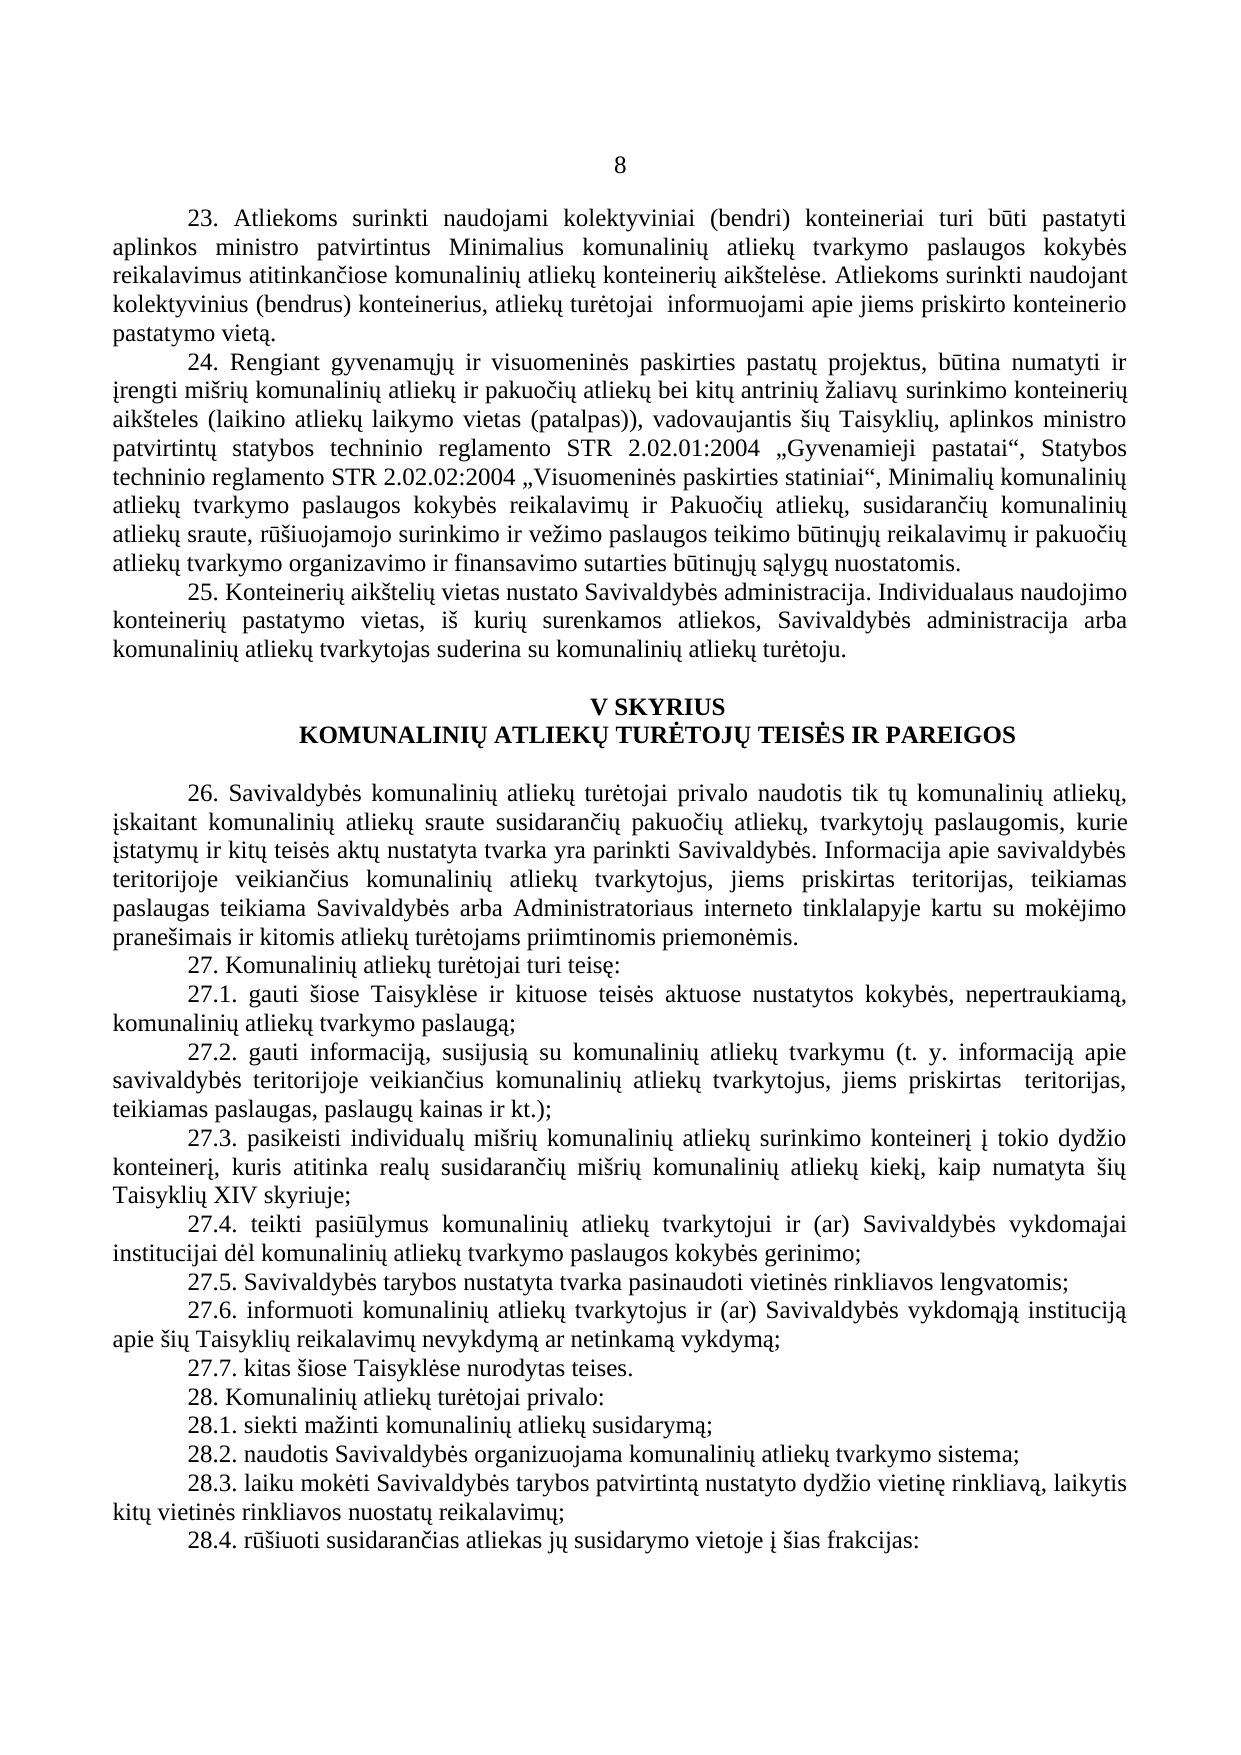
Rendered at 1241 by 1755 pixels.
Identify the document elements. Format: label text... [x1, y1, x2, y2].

text 27. Komunalinių atliekų turėtojai turi teisę: [112, 950, 1128, 979]
text 27.1. gauti šiose Taisyklėse ir kituose teisės aktuose nustatytos kokybės, nepertraukiamą, komunalinių atliekų tvarkymo paslaugą; [112, 979, 1128, 1037]
text 23. Atliekoms surinkti naudojami kolektyviniai (bendri) konteineriai turi būti pastatyti aplinkos ministro patvirtintus Minimalius komunalinių atliekų tvarkymo paslaugos kokybės reikalavimus atitinkančiose komunalinių atliekų konteinerių aikštelėse. Atliekoms surinkti naudojant kolektyvinius (bendrus) konteinerius, atliekų turėtojai informuojami apie jiems priskirto konteinerio pastatymo vietą. [112, 203, 1128, 347]
text 27.2. gauti informaciją, susijusią su komunalinių atliekų tvarkymu (t. y. informaciją apie savivaldybės teritorijoje veikiančius komunalinių atliekų tvarkytojus, jiems priskirtas teritorijas, teikiamas paslaugas, paslaugų kainas ir kt.); [112, 1037, 1128, 1123]
text KOMUNALINIŲ ATLIEKŲ TURĖTOJŲ TEISĖS IR PAREIGOS [187, 720, 1128, 749]
text 28.1. siekti mažinti komunalinių atliekų susidarymą; [112, 1410, 1128, 1439]
text 28.4. rūšiuoti susidarančias atliekas jų susidarymo vietoje į šias frakcijas: [112, 1525, 1128, 1554]
text 27.6. informuoti komunalinių atliekų tvarkytojus ir (ar) Savivaldybės vykdomąją instituciją apie šių Taisyklių reikalavimų nevykdymą ar netinkamą vykdymą; [112, 1295, 1128, 1353]
text 27.5. Savivaldybės tarybos nustatyta tvarka pasinaudoti vietinės rinkliavos lengvatomis; [112, 1267, 1128, 1295]
text 27.4. teikti pasiūlymus komunalinių atliekų tvarkytojui ir (ar) Savivaldybės vykdomajai institucijai dėl komunalinių atliekų tvarkymo paslaugos kokybės gerinimo; [112, 1209, 1128, 1267]
text 27.3. pasikeisti individualų mišrių komunalinių atliekų surinkimo konteinerį į tokio dydžio konteinerį, kuris atitinka realų susidarančių mišrių komunalinių atliekų kiekį, kaip numatyta šių Taisyklių XIV skyriuje; [112, 1123, 1128, 1209]
text V SKYRIUS [187, 692, 1128, 720]
text 28. Komunalinių atliekų turėtojai privalo: [112, 1382, 1128, 1410]
text 26. Savivaldybės komunalinių atliekų turėtojai privalo naudotis tik tų komunalinių atliekų, įskaitant komunalinių atliekų sraute susidarančių pakuočių atliekų, tvarkytojų paslaugomis, kurie įstatymų ir kitų teisės aktų nustatyta tvarka yra parinkti Savivaldybės. Informacija apie savivaldybės teritorijoje veikiančius komunalinių atliekų tvarkytojus, jiems priskirtas teritorijas, teikiamas paslaugas teikiama Savivaldybės arba Administratoriaus interneto tinklalapyje kartu su mokėjimo pranešimais ir kitomis atliekų turėtojams priimtinomis priemonėmis. [112, 778, 1128, 950]
text 28.3. laiku mokėti Savivaldybės tarybos patvirtintą nustatyto dydžio vietinę rinkliavą, laikytis kitų vietinės rinkliavos nuostatų reikalavimų; [112, 1468, 1128, 1525]
text 25. Konteinerių aikštelių vietas nustato Savivaldybės administracija. Individualaus naudojimo konteinerių pastatymo vietas, iš kurių surenkamos atliekos, Savivaldybės administracija arba komunalinių atliekų tvarkytojas suderina su komunalinių atliekų turėtoju. [112, 577, 1128, 663]
text 24. Rengiant gyvenamųjų ir visuomeninės paskirties pastatų projektus, būtina numatyti ir įrengti mišrių komunalinių atliekų ir pakuočių atliekų bei kitų antrinių žaliavų surinkimo konteinerių aikšteles (laikino atliekų laikymo vietas (patalpas)), vadovaujantis šių Taisyklių, aplinkos ministro patvirtintų statybos techninio reglamento STR 2.02.01:2004 „Gyvenamieji pastatai“, Statybos techninio reglamento STR 2.02.02:2004 „Visuomeninės paskirties statiniai“, Minimalių komunalinių atliekų tvarkymo paslaugos kokybės reikalavimų ir Pakuočių atliekų, susidarančių komunalinių atliekų sraute, rūšiuojamojo surinkimo ir vežimo paslaugos teikimo būtinųjų reikalavimų ir pakuočių atliekų tvarkymo organizavimo ir finansavimo sutarties būtinųjų sąlygų nuostatomis. [112, 347, 1128, 577]
text 28.2. naudotis Savivaldybės organizuojama komunalinių atliekų tvarkymo sistema; [112, 1439, 1128, 1468]
text 27.7. kitas šiose Taisyklėse nurodytas teises. [112, 1353, 1128, 1382]
